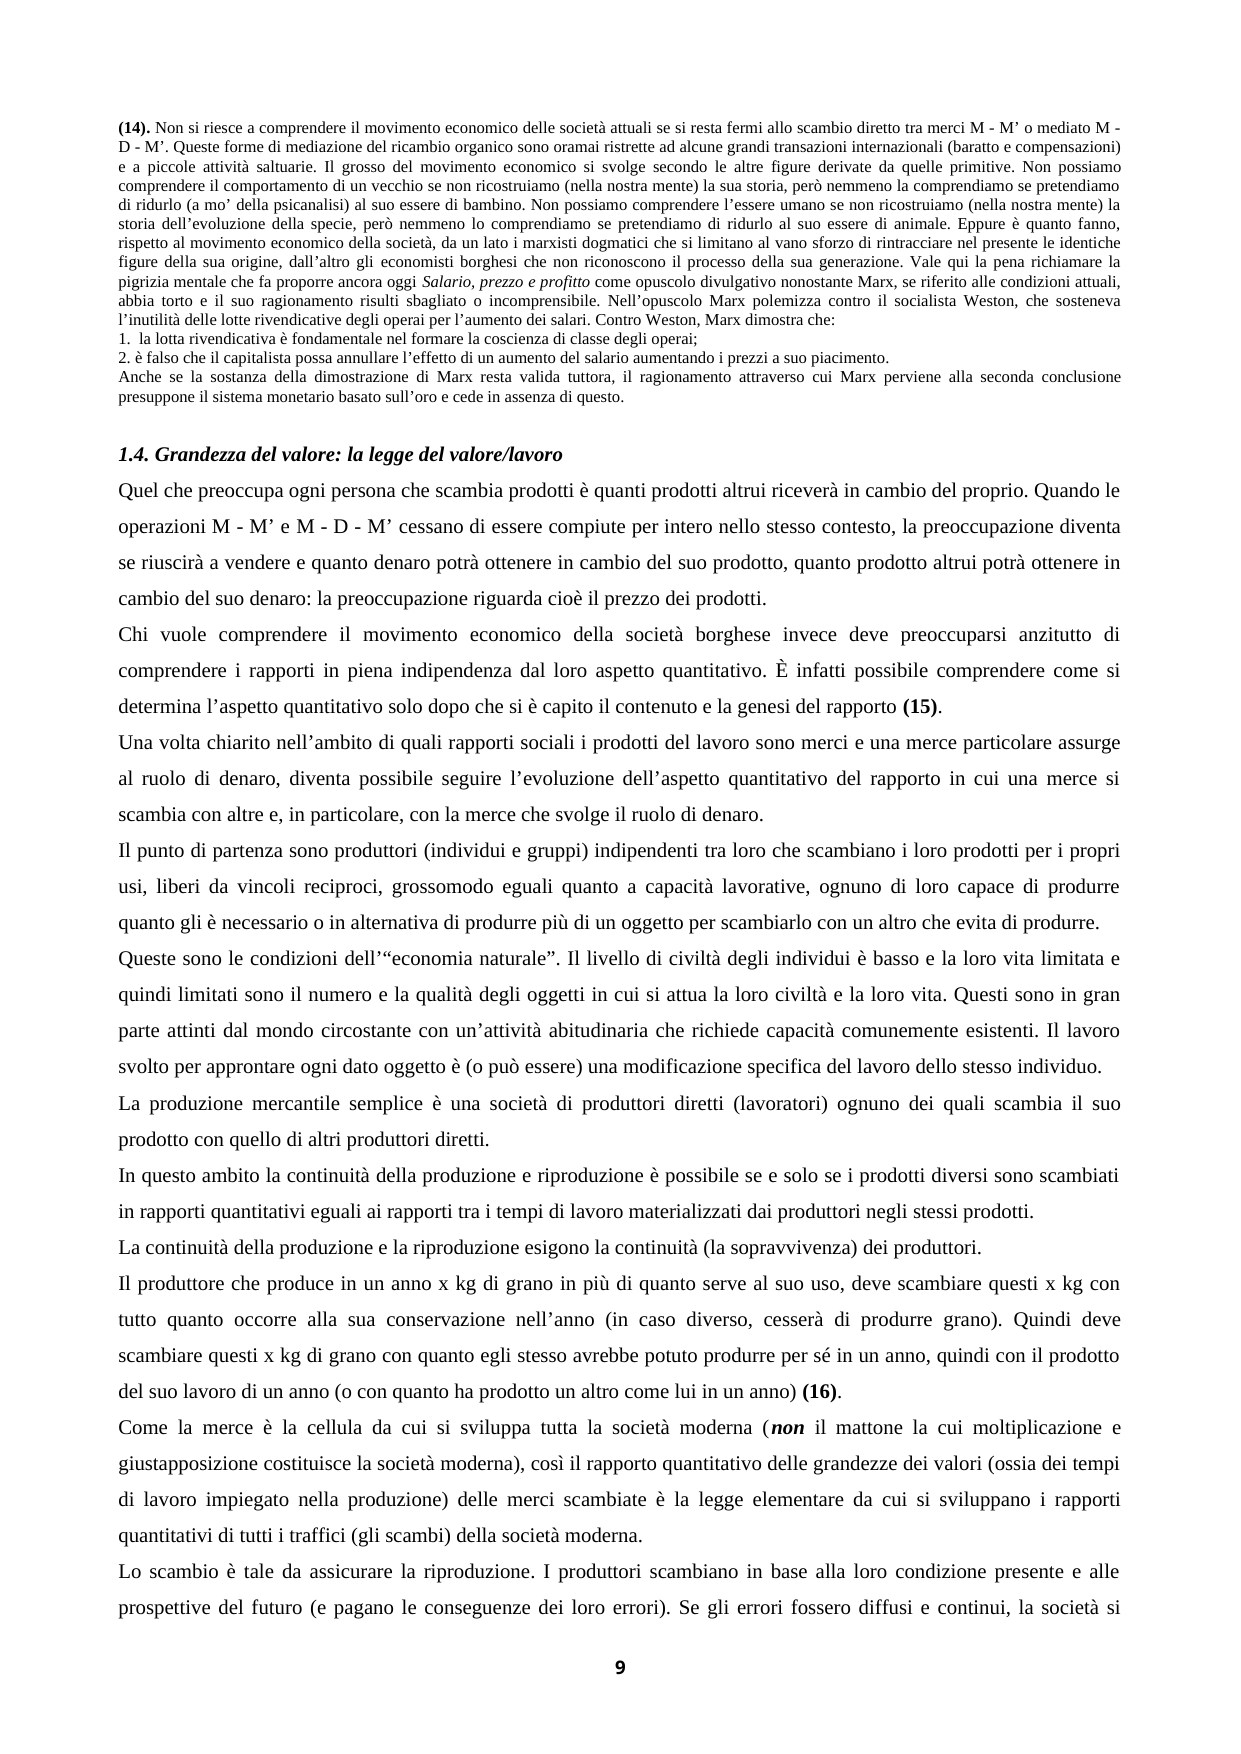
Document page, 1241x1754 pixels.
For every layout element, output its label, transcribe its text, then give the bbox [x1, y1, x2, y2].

text Il produttore che produce in un anno x kg di grano in più di quanto serve al suo uso, deve scambiare questi x kg con tutto quanto occorre alla sua conservazione nell’anno (in caso diverso, cesserà di produrre grano). Quindi deve scambiare questi x kg di grano con quanto egli stesso avrebbe potuto produrre per sé in un anno, quindi con il prodotto del suo lavoro di un anno (o con quanto ha prodotto un altro come lui in un anno) (16). [118, 1271, 1122, 1403]
text Una volta chiarito nell’ambito di quali rapporti sociali i prodotti del lavoro sono merci e una merce particolare assurge al ruolo di denaro, diventa possibile seguire l’evoluzione dell’aspetto quantitativo del rapporto in cui una merce si scambia con altre e, in particolare, con la merce che svolge il ruolo di denaro. [118, 730, 1122, 826]
text 2. è falso che il capitalista possa annullare l’effetto di un aumento del salario aumentando i prezzi a suo piacimento. [118, 348, 1122, 367]
text 1.4. Grandezza del valore: la legge del valore/lavoro [118, 442, 1122, 466]
text Quel che preoccupa ogni persona che scambia prodotti è quanti prodotti altrui riceverà in cambio del proprio. Quando le operazioni M - M’ e M - D - M’ cessano di essere compiute per intero nello stesso contesto, la preoccupazione diventa se riuscirà a vendere e quanto denaro potrà ottenere in cambio del suo prodotto, quanto prodotto altrui potrà ottenere in cambio del suo denaro: la preoccupazione riguarda cioè il prezzo dei prodotti. [118, 478, 1122, 610]
text In questo ambito la continuità della produzione e riproduzione è possibile se e solo se i prodotti diversi sono scambiati in rapporti quantitativi eguali ai rapporti tra i tempi di lavoro materializzati dai produttori negli stessi prodotti. [118, 1162, 1122, 1223]
text Queste sono le condizioni dell’“economia naturale”. Il livello di civiltà degli individui è basso e la loro vita limitata e quindi limitati sono il numero e la qualità degli oggetti in cui si attua la loro civiltà e la loro vita. Questi sono in gran parte attinti dal mondo circostante con un’attività abitudinaria che richiede capacità comunemente esistenti. Il lavoro svolto per approntare ogni dato oggetto è (o può essere) una modificazione specifica del lavoro dello stesso individuo. [118, 946, 1122, 1078]
text Chi vuole comprendere il movimento economico della società borghese invece deve preoccuparsi anzitutto di comprendere i rapporti in piena indipendenza dal loro aspetto quantitativo. È infatti possibile comprendere come si determina l’aspetto quantitativo solo dopo che si è capito il contenuto e la genesi del rapporto (15). [118, 622, 1122, 718]
text Anche se la sostanza della dimostrazione di Marx resta valida tuttora, il ragionamento attraverso cui Marx perviene alla seconda conclusione presuppone il sistema monetario basato sull’oro e cede in assenza di questo. [118, 367, 1122, 406]
text (14). Non si riesce a comprendere il movimento economico delle società attuali se si resta fermi allo scambio diretto tra merci M - M’ o mediato M - D - M’. Queste forme di mediazione del ricambio organico sono oramai ristrette ad alcune grandi transazioni internazionali (baratto e compensazioni) e a piccole attività saltuarie. Il grosso del movimento economico si svolge secondo le altre figure derivate da quelle primitive. Non possiamo comprendere il comportamento di un vecchio se non ricostruiamo (nella nostra mente) la sua storia, però nemmeno la comprendiamo se pretendiamo di ridurlo (a mo’ della psicanalisi) al suo essere di bambino. Non possiamo comprendere l’essere umano se non ricostruiamo (nella nostra mente) la storia dell’evoluzione della specie, però nemmeno lo comprendiamo se pretendiamo di ridurlo al suo essere di animale. Eppure è quanto fanno, rispetto al movimento economico della società, da un lato i marxisti dogmatici che si limitano al vano sforzo di rintracciare nel presente le identiche figure della sua origine, dall’altro gli economisti borghesi che non riconoscono il processo della sua generazione. Vale qui la pena richiamare la pigrizia mentale che fa proporre ancora oggi Salario, prezzo e profitto come opuscolo divulgativo nonostante Marx, se riferito alle condizioni attuali, abbia torto e il suo ragionamento risulti sbagliato o incomprensibile. Nell’opuscolo Marx polemizza contro il socialista Weston, che sosteneva l’inutilità delle lotte rivendicative degli operai per l’aumento dei salari. Contro Weston, Marx dimostra che: [118, 118, 1122, 329]
text 1. la lotta rivendicativa è fondamentale nel formare la coscienza di classe degli operai; [118, 329, 1122, 348]
text Il punto di partenza sono produttori (individui e gruppi) indipendenti tra loro che scambiano i loro prodotti per i propri usi, liberi da vincoli reciproci, grossomodo eguali quanto a capacità lavorative, ognuno di loro capace di produrre quanto gli è necessario o in alternativa di produrre più di un oggetto per scambiarlo con un altro che evita di produrre. [118, 838, 1122, 934]
text La produzione mercantile semplice è una società di produttori diretti (lavoratori) ognuno dei quali scambia il suo prodotto con quello di altri produttori diretti. [118, 1090, 1122, 1151]
text La continuità della produzione e la riproduzione esigono la continuità (la sopravvivenza) dei produttori. [118, 1234, 1122, 1259]
text Lo scambio è tale da assicurare la riproduzione. I produttori scambiano in base alla loro condizione presente e alle prospettive del futuro (e pagano le conseguenze dei loro errori). Se gli errori fossero diffusi e continui, la società si [118, 1559, 1122, 1619]
text Come la merce è la cellula da cui si sviluppa tutta la società moderna (non il mattone la cui moltiplicazione e giustapposizione costituisce la società moderna), così il rapporto quantitativo delle grandezze dei valori (ossia dei tempi di lavoro impiegato nella produzione) delle merci scambiate è la legge elementare da cui si sviluppano i rapporti quantitativi di tutti i traffici (gli scambi) della società moderna. [118, 1415, 1122, 1547]
